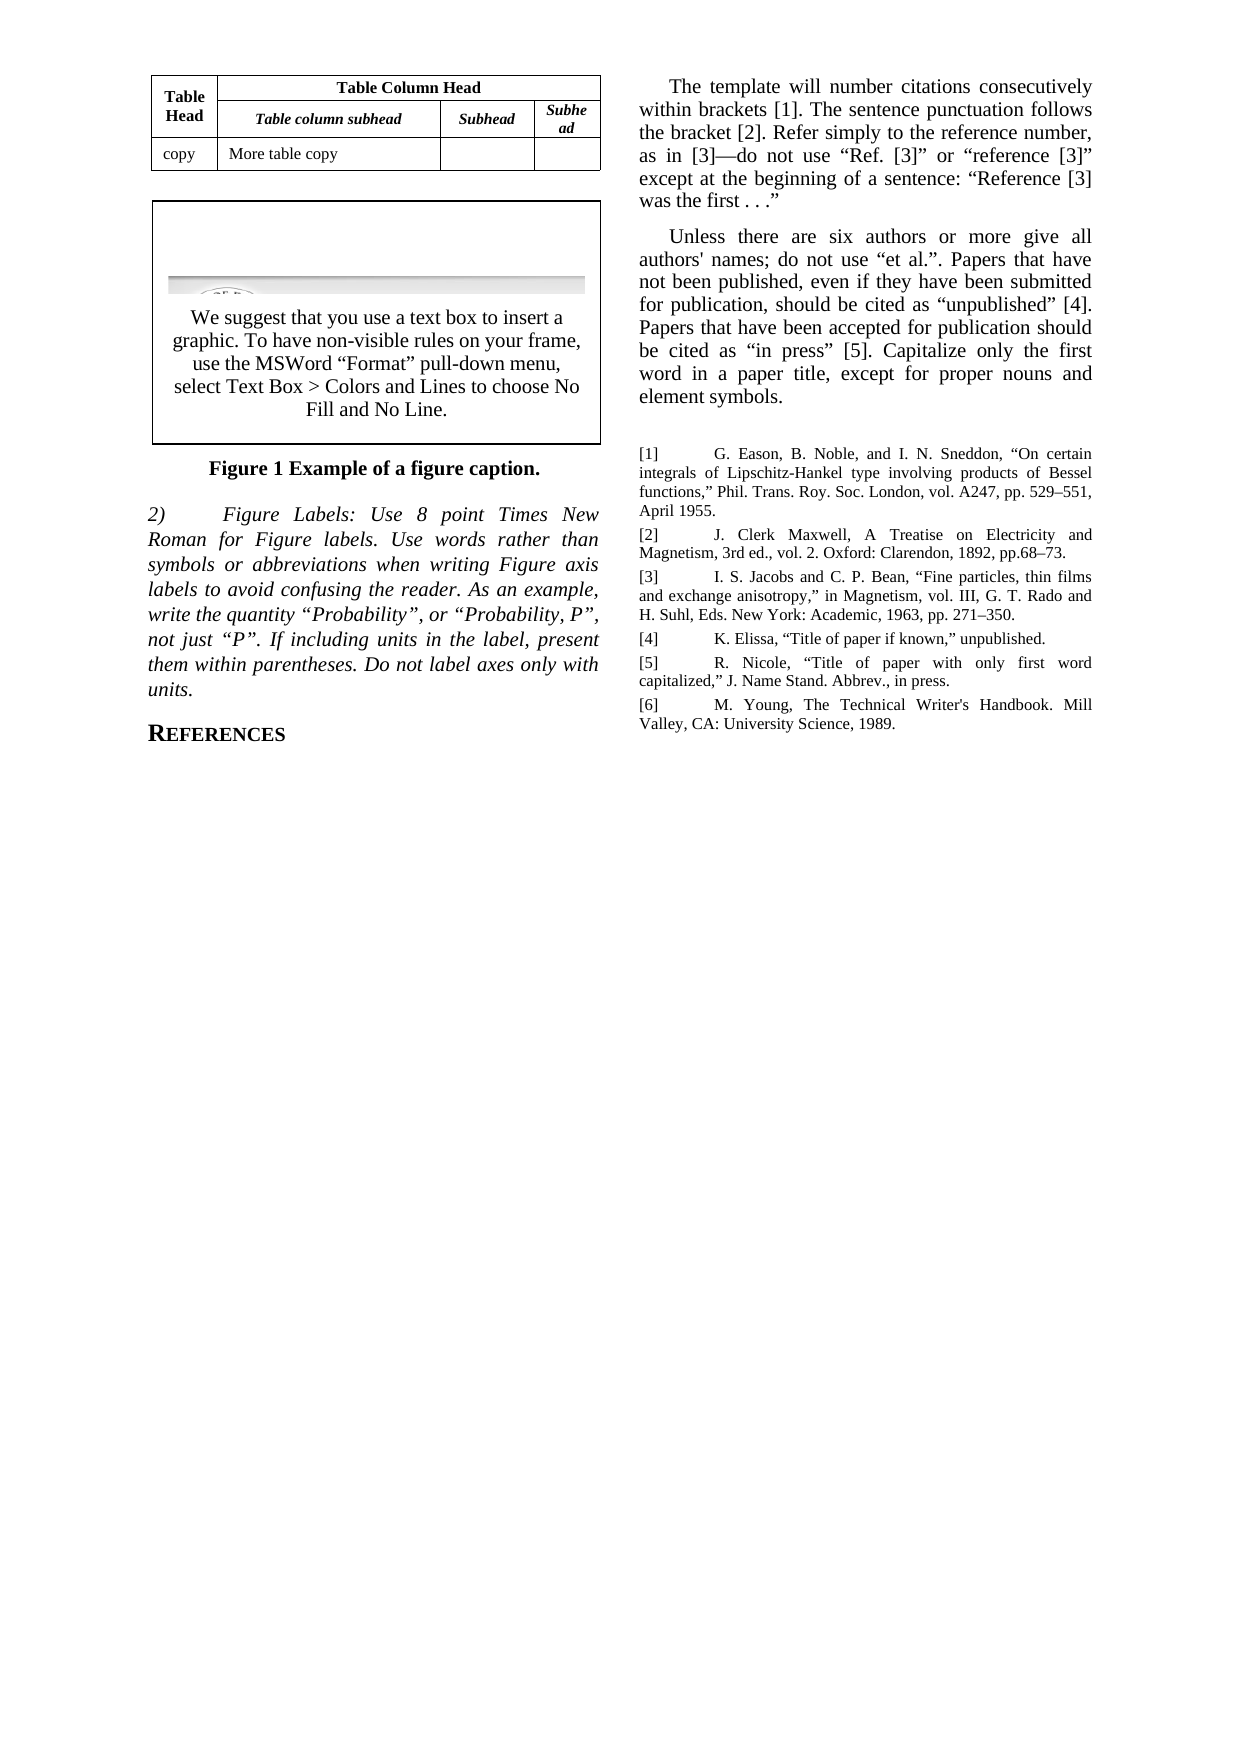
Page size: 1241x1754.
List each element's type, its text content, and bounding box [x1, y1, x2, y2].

table_cell copy [152, 138, 217, 170]
table_header Table Head [152, 76, 217, 136]
subtitle Figure Labels: Use 8 point Times New Roman for Figure labels. Use words rather than symbols or abbreviations when writing Figure axis labels to avoid confusing the reader. As an example, write the quantity “Probability”, or “Probability, P”, not just “P”. If including units in the label, present them within parentheses. Do not label axes only with units. [148, 501, 601, 701]
list J. Clerk Maxwell, A Treatise on Electricity and Magnetism, 3rd ed., vol. 2. Oxford: Clarendon, 1892, pp.68–73. [639, 525, 1093, 562]
table_cell [535, 138, 600, 170]
table_cell Subhead [535, 101, 600, 136]
table_cell Subhead [441, 101, 534, 136]
list G. Eason, B. Noble, and I. N. Sneddon, “On certain integrals of Lipschitz-Hankel type involving products of Bessel functions,” Phil. Trans. Roy. Soc. London, vol. A247, pp. 529–551, April 1955. [639, 445, 1093, 520]
list R. Nicole, “Title of paper with only first word capitalized,” J. Name Stand. Abbrev., in press. [639, 653, 1093, 691]
table_cell Table column subhead [218, 101, 440, 136]
list K. Elissa, “Title of paper if known,” unpublished. [639, 629, 1093, 648]
table_header Table Column Head [218, 76, 600, 100]
text The template will number citations consecutively within brackets [1]. The sentence punctuation follows the bracket [2]. Refer simply to the reference number, as in [3]—do not use “Ref. [3]” or “reference [3]” except at the beginning of a sentence: “Reference [3] was the first . . .” [639, 75, 1093, 212]
text We suggest that you use a text box to insert a graphic. To have non-visible rules on your frame, use the MSWord “Format” pull-down menu, select Text Box > Colors and Lines to choose No Fill and No Line. [168, 306, 585, 421]
list M. Young, The Technical Writer's Handbook. Mill Valley, CA: University Science, 1989. [639, 696, 1093, 733]
text Figure 1 Example of a figure caption. [148, 456, 601, 480]
list I. S. Jacobs and C. P. Bean, “Fine particles, thin films and exchange anisotropy,” in Magnetism, vol. III, G. T. Rado and H. Suhl, Eds. New York: Academic, 1963, pp. 271–350. [639, 568, 1093, 624]
text Unless there are six authors or more give all authors' names; do not use “et al.”. Papers that have not been published, even if they have been submitted for publication, should be cited as “unpublished” [4]. Papers that have been accepted for publication should be cited as “in press” [5]. Capitalize only the first word in a paper title, except for proper nouns and element symbols. [639, 225, 1093, 408]
table_cell [441, 138, 534, 170]
subtitle References [148, 718, 601, 747]
table_cell More table copy [218, 138, 440, 170]
picture [168, 276, 585, 294]
